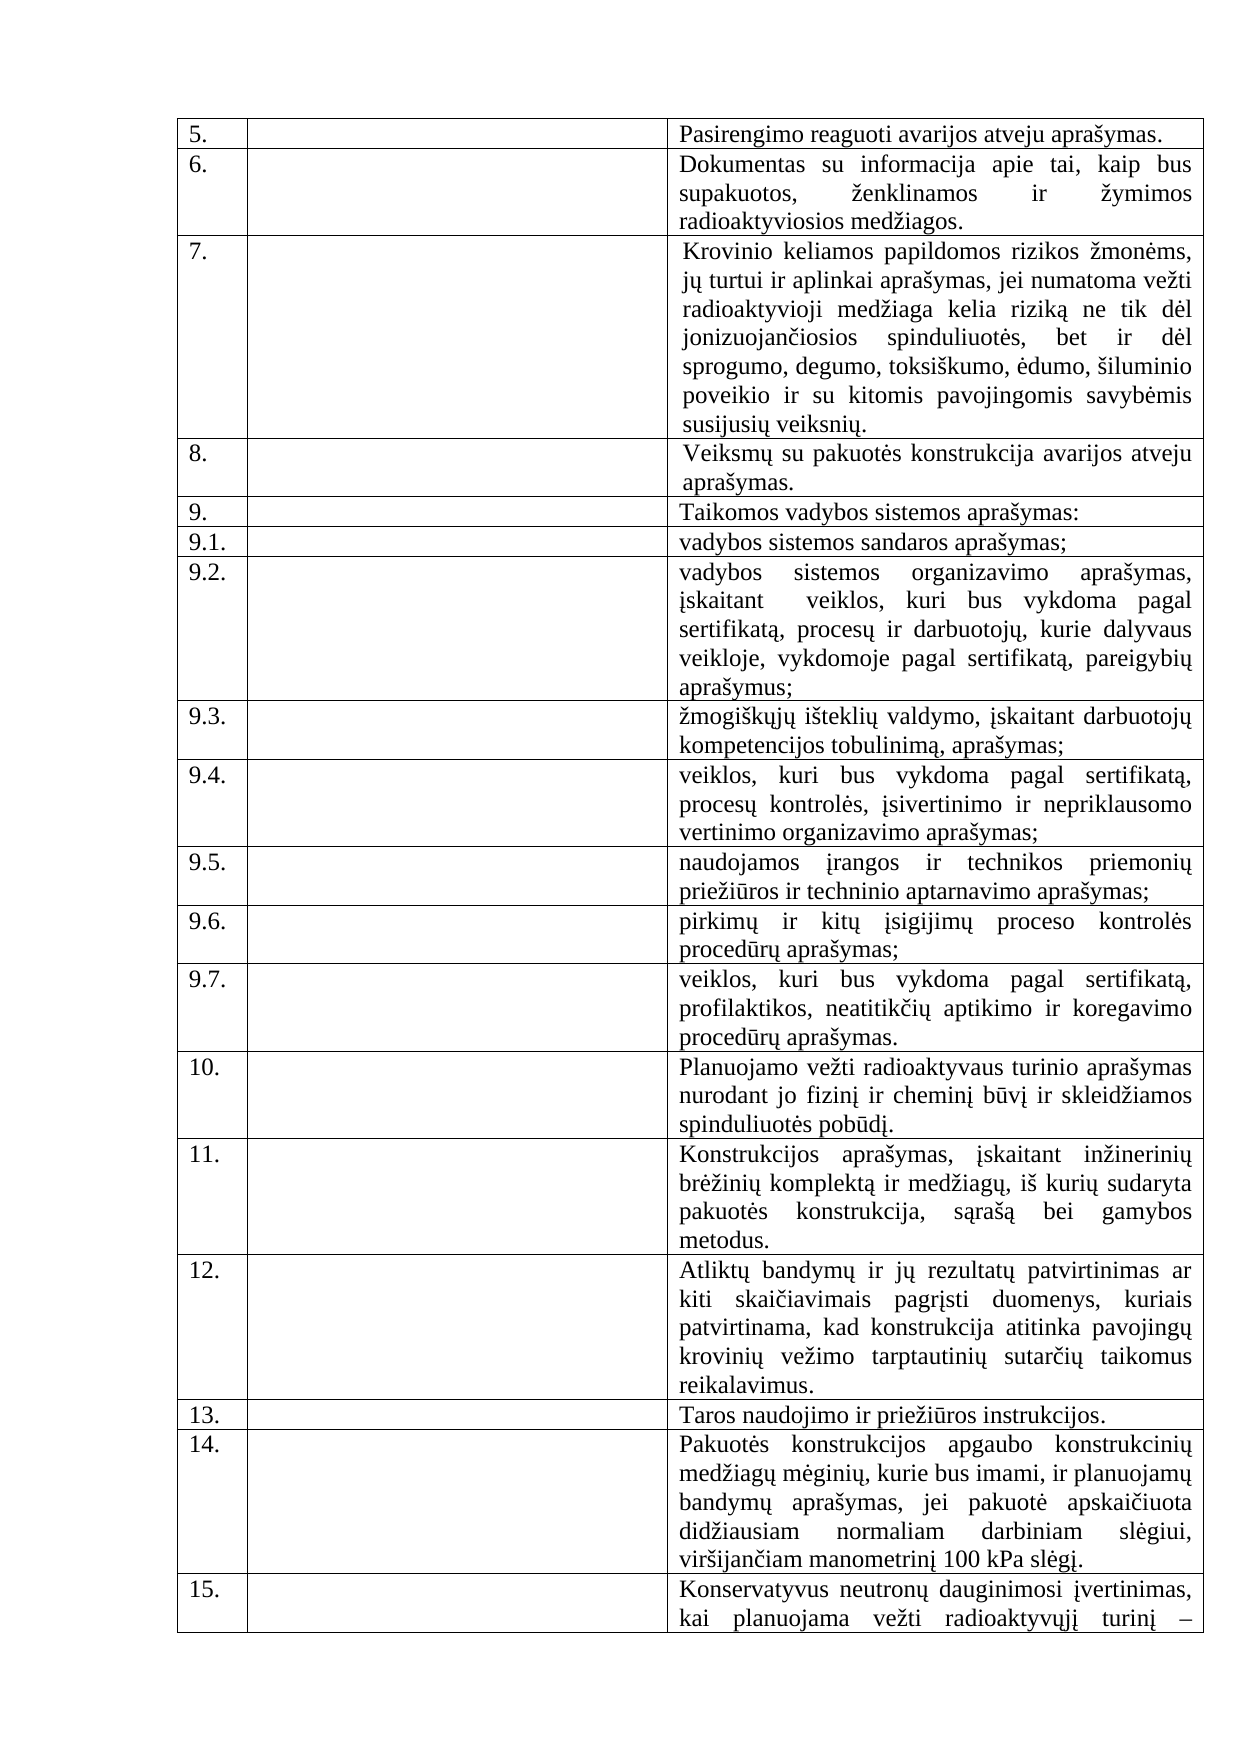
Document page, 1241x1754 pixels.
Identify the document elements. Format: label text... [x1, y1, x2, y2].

table_cell Konservatyvus neutronų dauginimosi įvertinimas, kai planuojama vežti radioaktyvųjį turinį – [668, 1574, 1203, 1632]
table_cell [248, 760, 667, 846]
table_cell [656, 497, 667, 526]
table_cell [248, 1430, 667, 1573]
table_cell [248, 149, 667, 235]
table_cell [248, 119, 259, 148]
table_cell 9.2. [178, 557, 247, 700]
table_cell 13. [178, 1400, 247, 1428]
table_cell [248, 557, 667, 700]
table_cell 9.4. [178, 760, 247, 846]
table_cell [248, 236, 667, 437]
table_cell [248, 701, 667, 759]
table_cell 11. [178, 1139, 247, 1254]
table_cell [248, 497, 259, 526]
table_cell 15. [178, 1574, 247, 1632]
table_cell 14. [178, 1430, 247, 1573]
table_cell 9.1. [178, 527, 247, 556]
table_cell [248, 1400, 259, 1428]
table_cell [248, 439, 667, 496]
table_cell [248, 1139, 667, 1254]
table_cell [248, 527, 259, 556]
table_cell 10. [178, 1052, 247, 1138]
table_cell 9.5. [178, 847, 247, 905]
table_cell 12. [178, 1255, 247, 1399]
table_cell 9. [178, 497, 247, 526]
table_cell [656, 527, 667, 556]
table_cell [248, 1574, 667, 1632]
table_cell 6. [178, 149, 247, 235]
table_cell 7. [178, 236, 247, 437]
table_cell [248, 906, 667, 963]
table_cell [248, 847, 667, 905]
table_cell 9.7. [178, 964, 247, 1051]
table_cell [656, 119, 667, 148]
table_cell [248, 1052, 667, 1138]
table_cell 5. [178, 119, 247, 148]
table_cell 9.6. [178, 906, 247, 963]
table_cell [248, 964, 667, 1051]
table_cell [248, 1255, 667, 1399]
table_cell [656, 1400, 667, 1428]
table_cell 8. [178, 439, 247, 496]
table_cell Pakuotės konstrukcijos apgaubo konstrukcinių medžiagų mėginių, kurie bus imami, ir planuojamų bandymų aprašymas, jei pakuotė apskaičiuota didžiausiam normaliam darbiniam slėgiui, viršijančiam manometrinį 100 kPa slėgį. [668, 1430, 1203, 1573]
table_cell 9.3. [178, 701, 247, 759]
